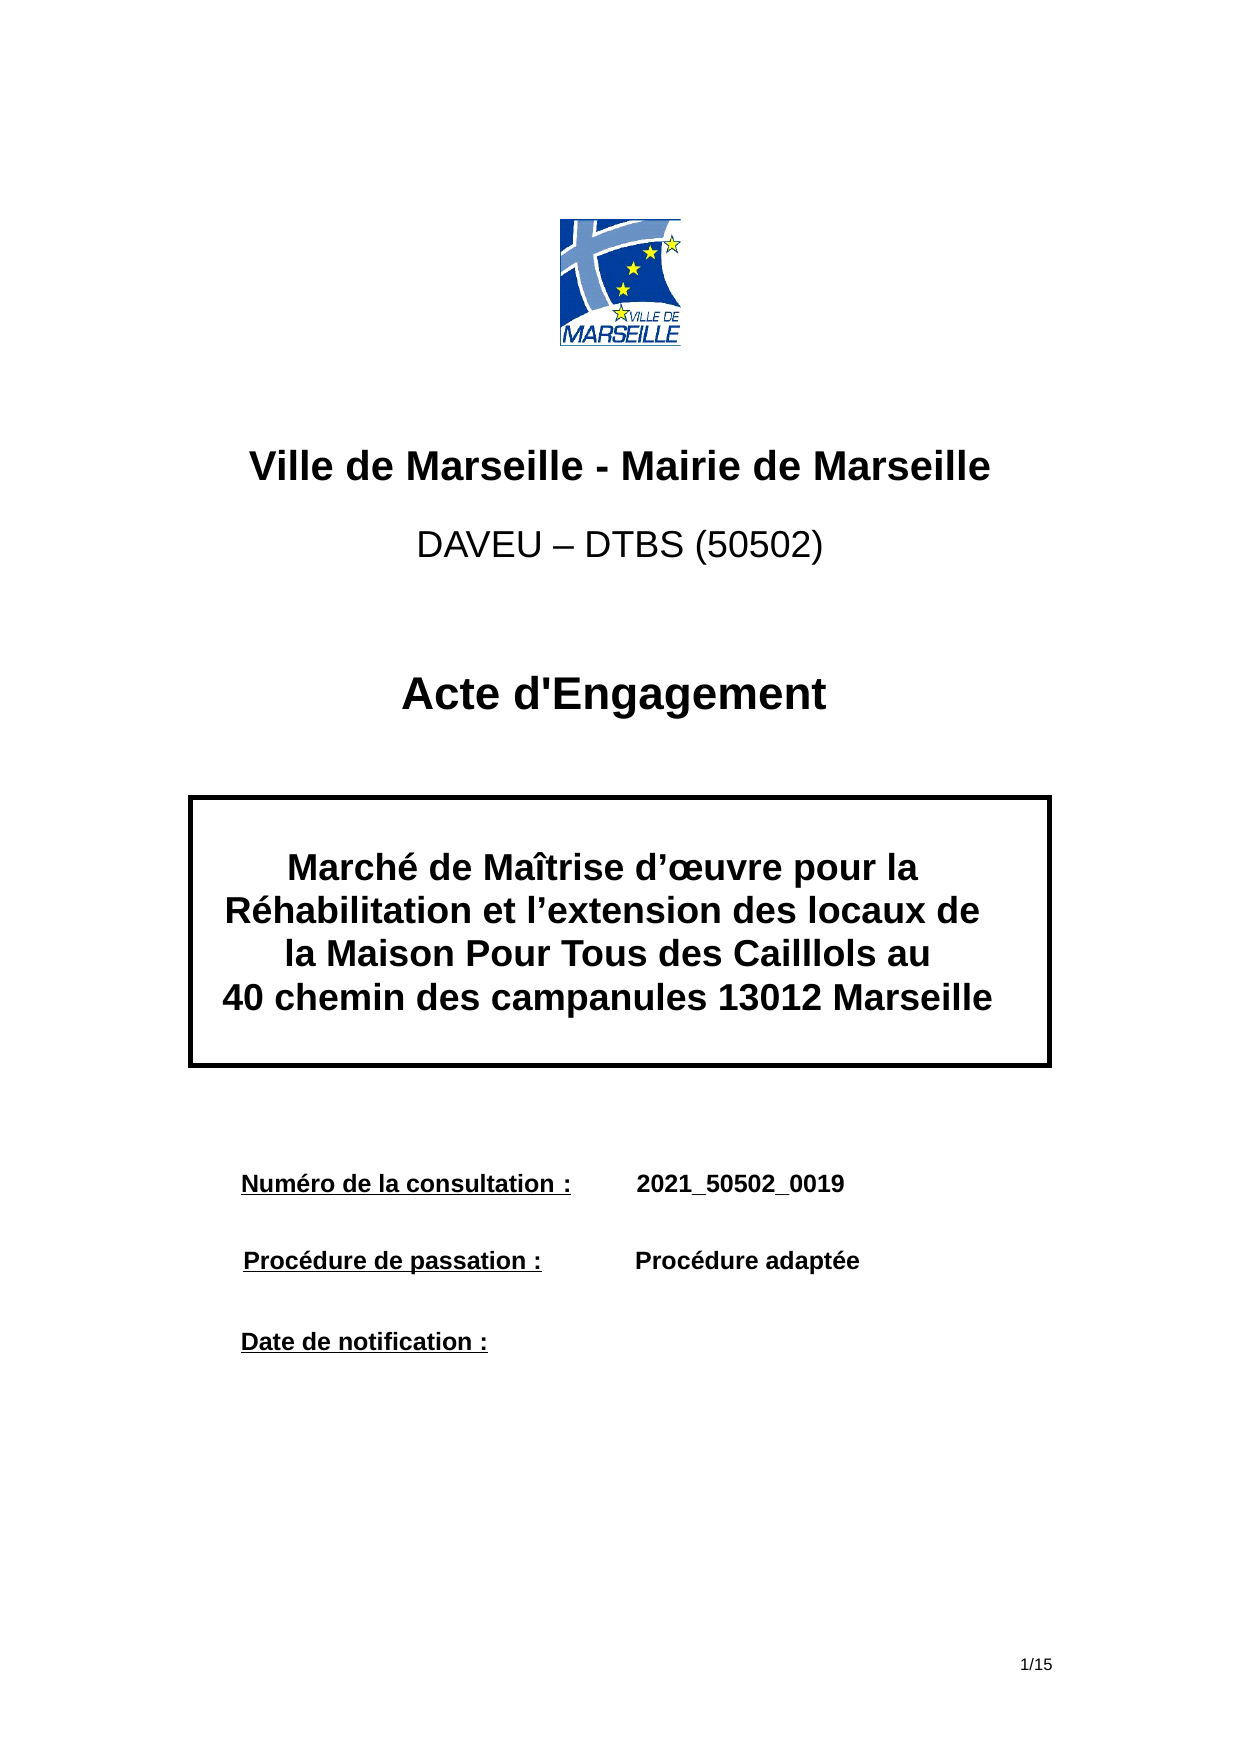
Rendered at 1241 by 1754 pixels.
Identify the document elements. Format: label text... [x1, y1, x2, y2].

text la Maison Pour Tous des Cailllols au [193, 924, 1047, 967]
text Date de notification : [241, 1327, 1052, 1356]
text Numéro de la consultation : 2021_50502_0019 [241, 1169, 1052, 1198]
text 40 chemin des campanules 13012 Marseille [193, 967, 1047, 1018]
text Ville de Marseille - Mairie de Marseille [188, 441, 1052, 489]
text Procédure de passation : Procédure adaptée [243, 1246, 1052, 1274]
text Réhabilitation et l’extension des locaux de [193, 881, 1047, 924]
text Marché de Maîtrise d’œuvre pour la [193, 838, 1047, 881]
text DAVEU – DTBS (50502) [188, 523, 1052, 566]
text Acte d'Engagement [188, 667, 1052, 719]
